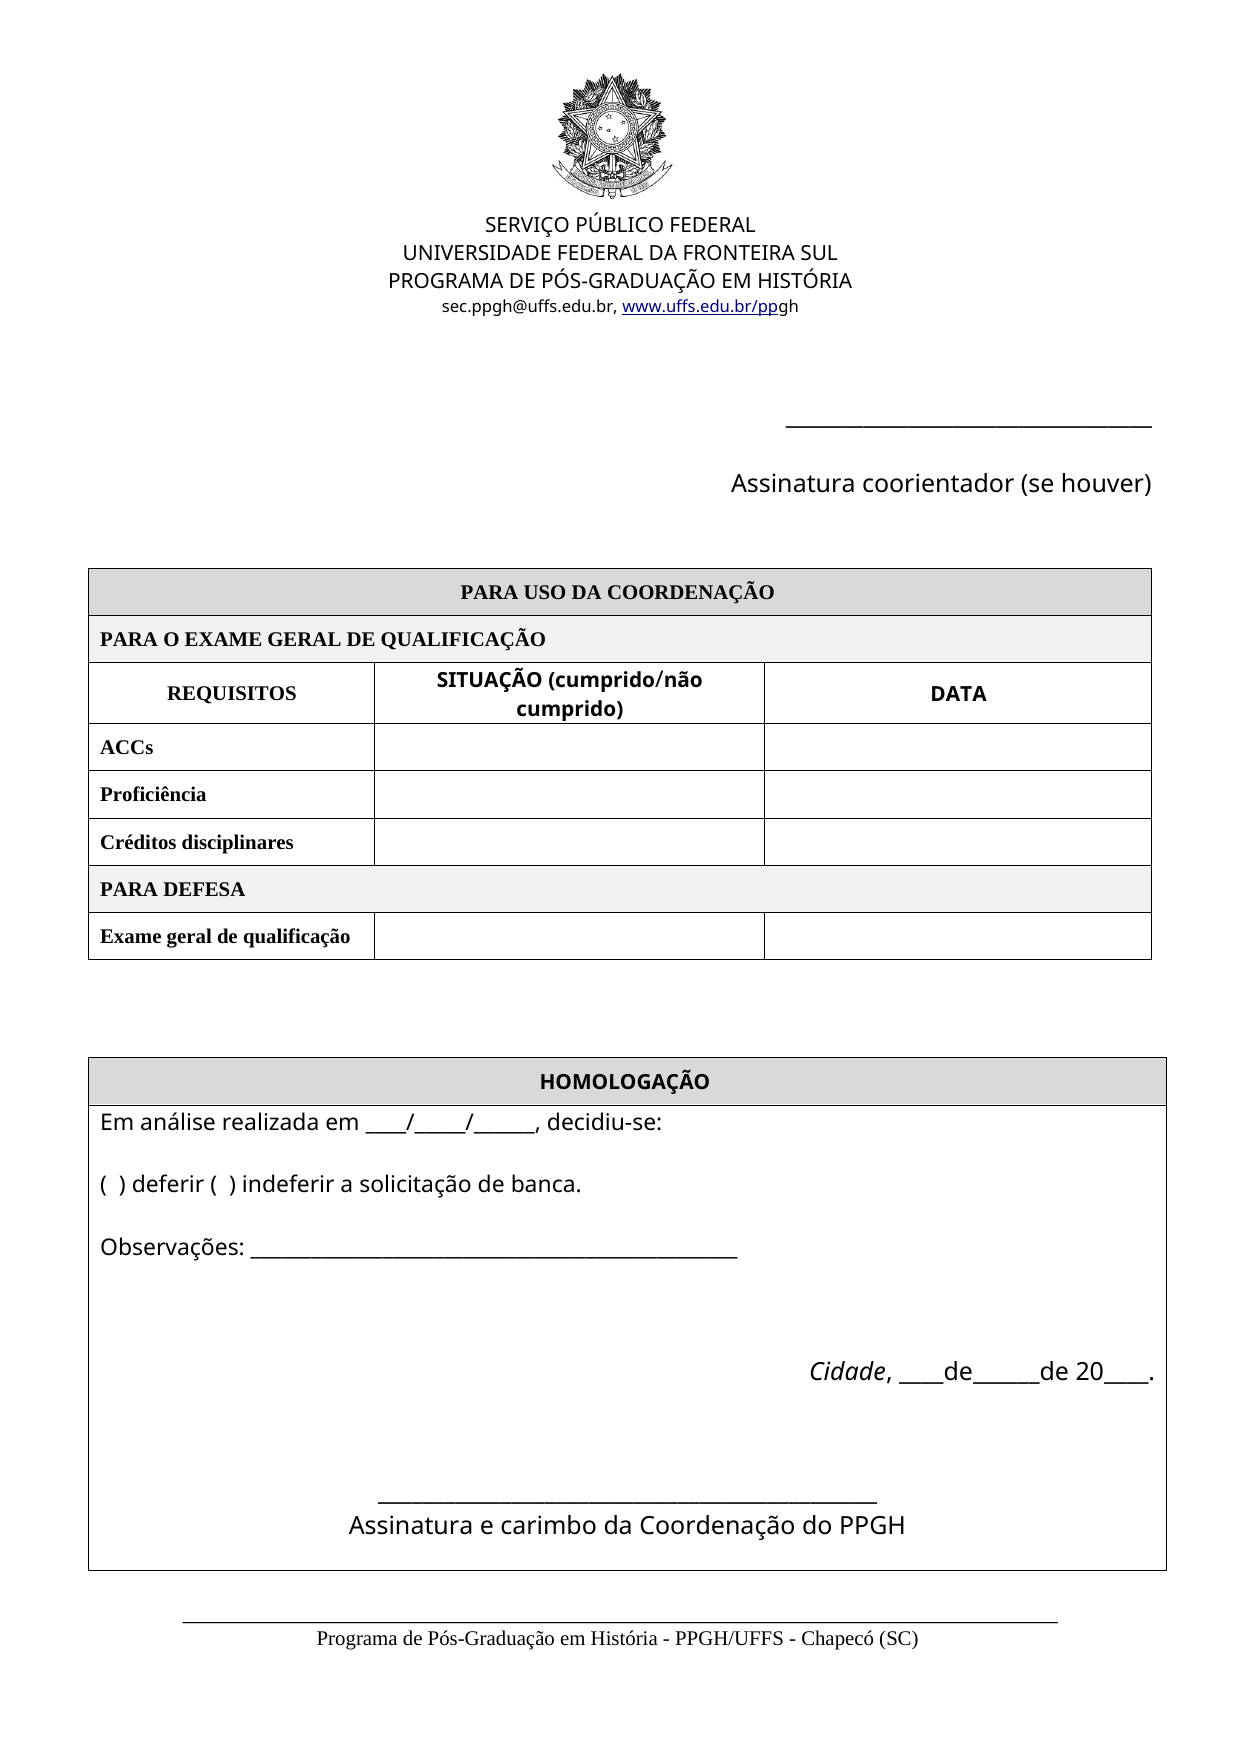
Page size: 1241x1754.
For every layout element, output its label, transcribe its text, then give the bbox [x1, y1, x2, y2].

table_cell [375, 819, 764, 865]
table_cell REQUISITOS [89, 663, 374, 723]
table_cell ACCs [89, 724, 374, 770]
table_cell [765, 819, 1151, 865]
table_cell Créditos disciplinares [89, 819, 374, 865]
text _________________________________ [89, 397, 1152, 431]
table_cell [375, 724, 764, 770]
table_cell SITUAÇÃO (cumprido/não cumprido) [375, 663, 764, 723]
table_cell Exame geral de qualificação [89, 913, 374, 959]
table_header PARA USO DA COORDENAÇÃO [89, 569, 1151, 615]
table_cell [765, 724, 1151, 770]
text Assinatura coorientador (se houver) [89, 465, 1152, 499]
table_cell Em análise realizada em ____/_____/______, decidiu-se: ( ) deferir ( ) indeferir a solicitação de banca. Observações: ________________________________________________ Cidade, ____de______de 20____. _____________________________________________ Assinatura e carimbo da Coordenação do PPGH [89, 1106, 1166, 1570]
table_cell Proficiência [89, 771, 374, 817]
table_cell DATA [765, 663, 1151, 723]
table_cell [765, 913, 1151, 959]
table_cell [765, 771, 1151, 817]
table_cell PARA DEFESA [89, 866, 1151, 912]
table_cell PARA O EXAME GERAL DE QUALIFICAÇÃO [89, 616, 1151, 662]
table_cell [375, 913, 764, 959]
table_cell [375, 771, 764, 817]
table_header HOMOLOGAÇÃO [89, 1058, 1166, 1104]
